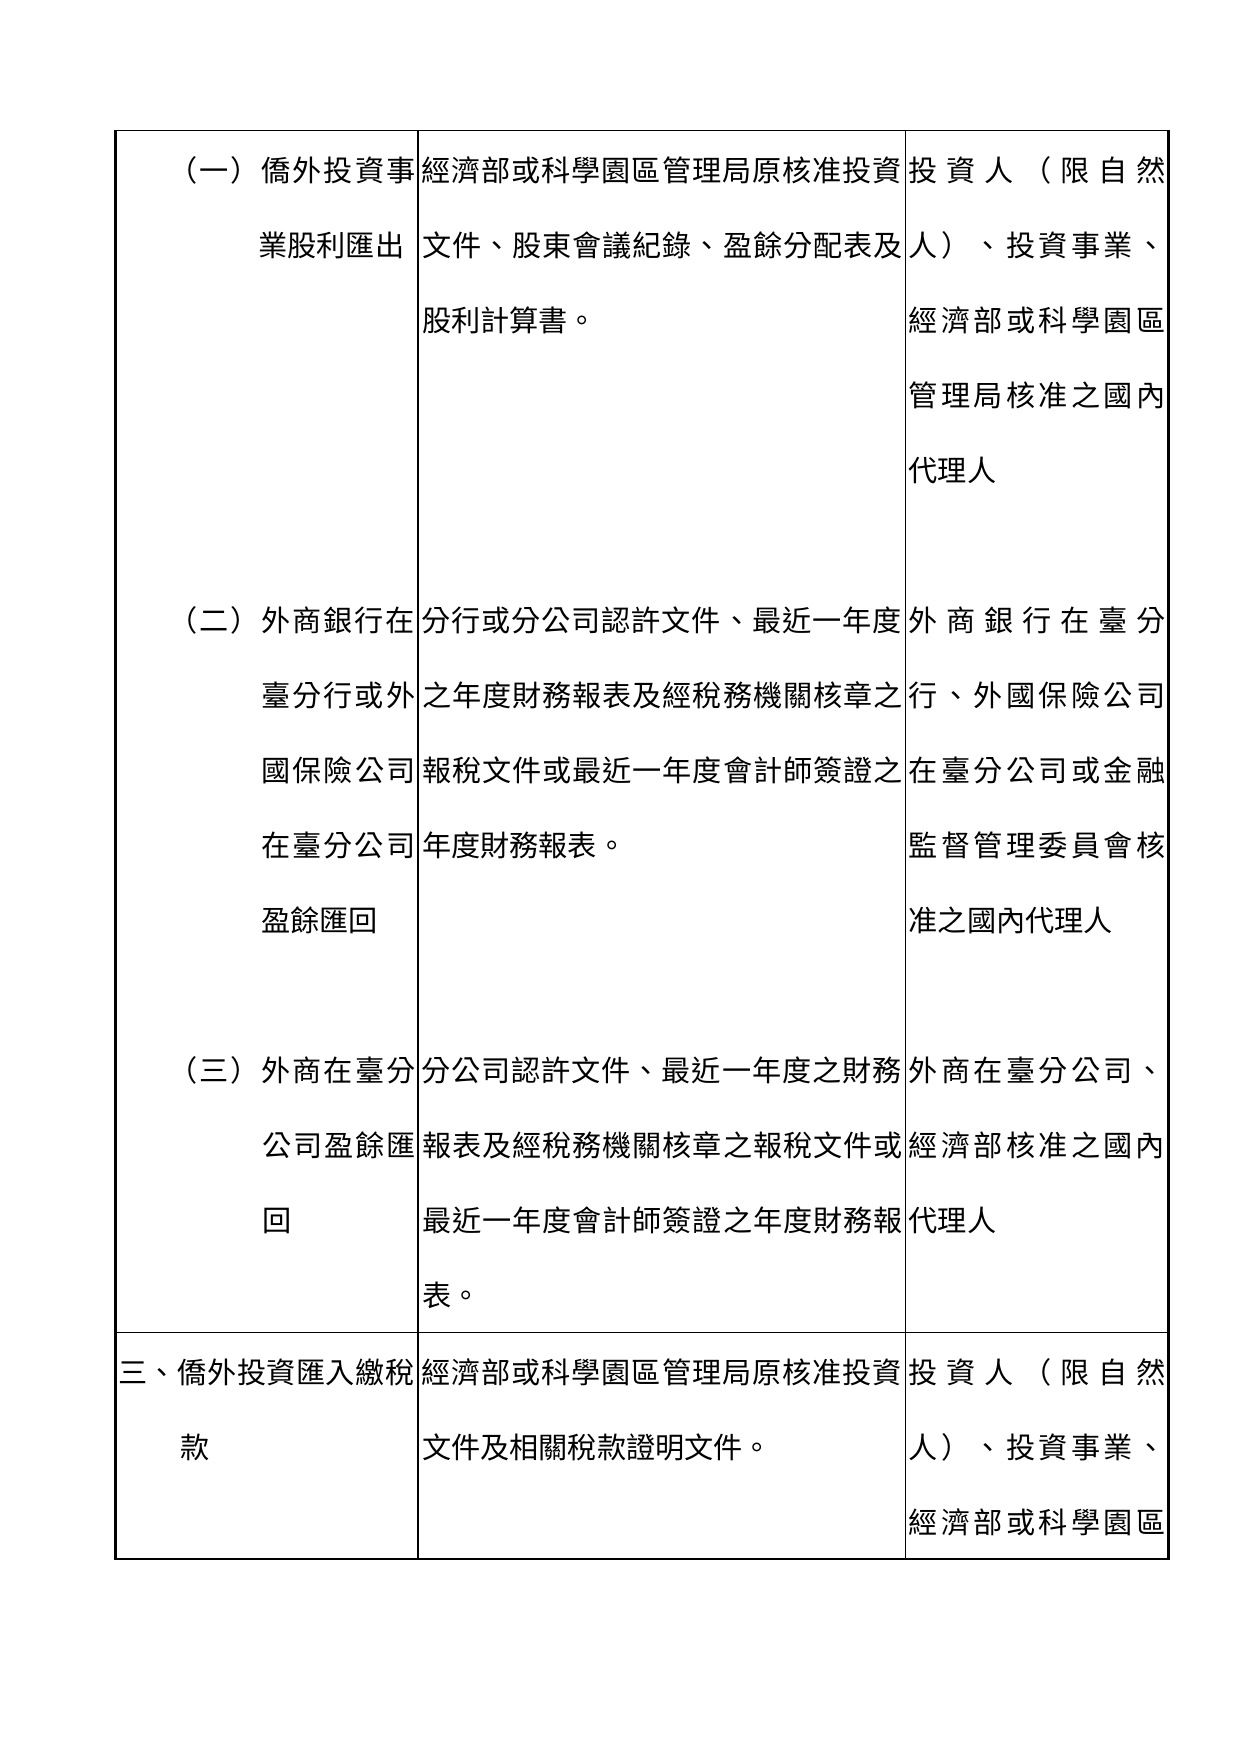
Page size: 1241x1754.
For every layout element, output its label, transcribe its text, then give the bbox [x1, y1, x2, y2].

table_cell 經濟部或科學園區管理局原核准投資文件及相關稅款證明文件。 [419, 1333, 905, 1558]
table_cell （一）僑外投資事業股利匯出 （二）外商銀行在臺分行或外國保險公司在臺分公司盈餘匯回 （三）外商在臺分公司盈餘匯回 [117, 131, 417, 1331]
table_cell 投資人（限自然人）、投資事業、經濟部或科學園區 [906, 1333, 1167, 1558]
table_cell 投資人（限自然人）、投資事業、經濟部或科學園區管理局核准之國內代理人 外商銀行在臺分行、外國保險公司在臺分公司或金融監督管理委員會核准之國內代理人 外商在臺分公司、經濟部核准之國內代理人 [906, 131, 1167, 1331]
table_cell 經濟部或科學園區管理局原核准投資文件、股東會議紀錄、盈餘分配表及股利計算書。 分行或分公司認許文件、最近一年度之年度財務報表及經稅務機關核章之報稅文件或最近一年度會計師簽證之年度財務報表。 分公司認許文件、最近一年度之財務報表及經稅務機關核章之報稅文件或最近一年度會計師簽證之年度財務報表。 [419, 131, 905, 1331]
table_cell 三、僑外投資匯入繳稅款 [117, 1333, 417, 1558]
